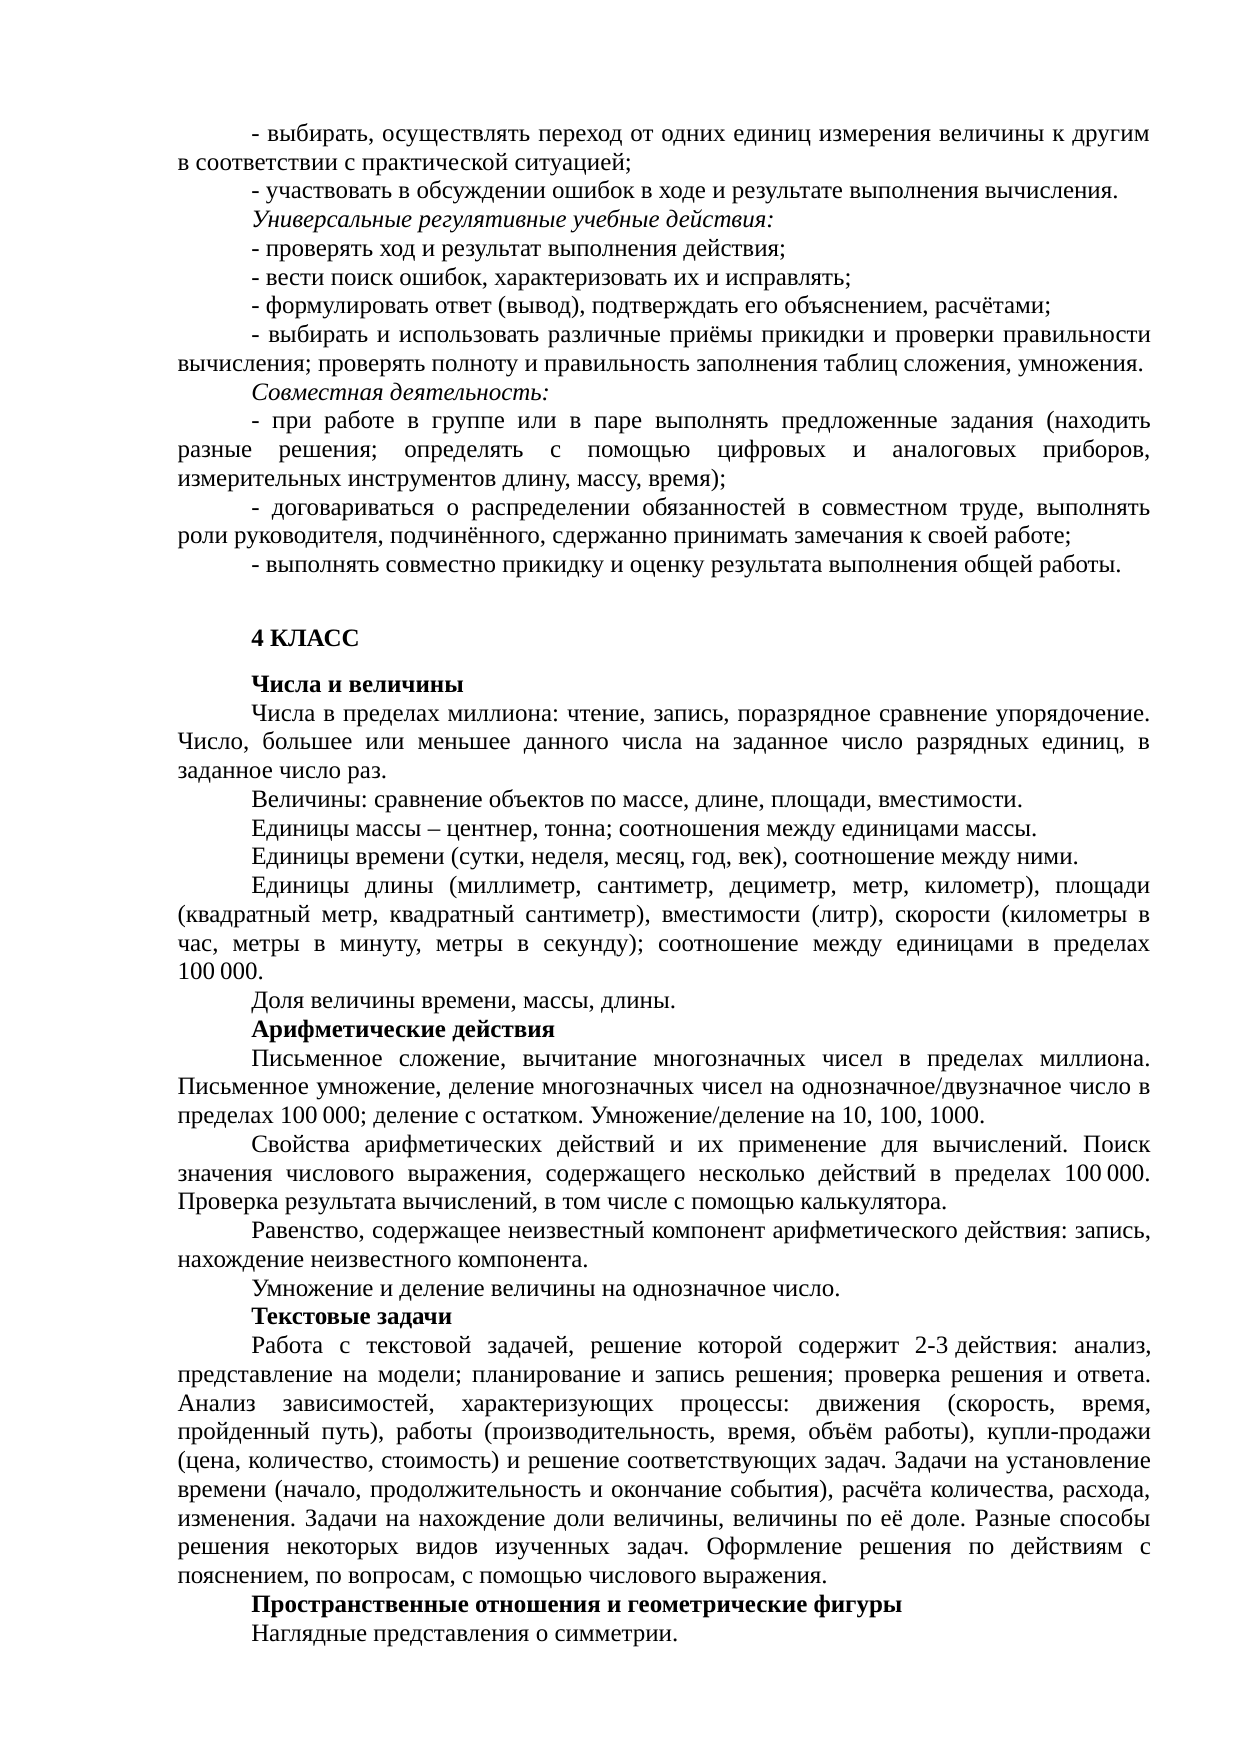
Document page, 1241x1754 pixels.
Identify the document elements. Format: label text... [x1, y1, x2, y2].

text - участвовать в обсуждении ошибок в ходе и результате выполнения вычисления. [177, 176, 1152, 204]
text - формулировать ответ (вывод), подтверждать его объяснением, расчётами; [177, 291, 1152, 319]
text Свойства арифметических действий и их применение для вычислений. Поиск значения числового выражения, содержащего несколько действий в пределах 100 000. Проверка результата вычислений, в том числе с помощью калькулятора. [177, 1129, 1152, 1215]
text Единицы времени (сутки, неделя, месяц, год, век), соотношение между ними. [177, 841, 1152, 870]
text Числа и величины [177, 669, 1152, 698]
text - выбирать и использовать различные приёмы прикидки и проверки правильности вычисления; проверять полноту и правильность заполнения таблиц сложения, умножения. [177, 319, 1152, 377]
text Величины: сравнение объектов по массе, длине, площади, вместимости. [177, 784, 1152, 813]
text Работа с текстовой задачей, решение которой содержит 2-3 действия: анализ, представление на модели; планирование и запись решения; проверка решения и ответа. Анализ зависимостей, характеризующих процессы: движения (скорость, время, пройденный путь), работы (производительность, время, объём работы), купли-продажи (цена, количество, стоимость) и решение соответствующих задач. Задачи на установление времени (начало, продолжительность и окончание события), расчёта количества, расхода, изменения. Задачи на нахождение доли величины, величины по её доле. Разные способы решения некоторых видов изученных задач. Оформление решения по действиям с пояснением, по вопросам, с помощью числового выражения. [177, 1330, 1152, 1589]
text Единицы массы – центнер, тонна; соотношения между единицами массы. [177, 813, 1152, 841]
text - вести поиск ошибок, характеризовать их и исправлять; [177, 262, 1152, 291]
text - выбирать, осуществлять переход от одних единиц измерения величины к другим в соответствии с практической ситуацией; [177, 118, 1152, 176]
text Доля величины времени, массы, длины. [177, 985, 1152, 1014]
text Арифметические действия [177, 1014, 1152, 1043]
text 4 класс [177, 623, 1152, 669]
text - при работе в группе или в паре выполнять предложенные задания (находить разные решения; определять с помощью цифровых и аналоговых приборов, измерительных инструментов длину, массу, время); [177, 406, 1152, 492]
text Равенство, содержащее неизвестный компонент арифметического действия: запись, нахождение неизвестного компонента. [177, 1215, 1152, 1273]
text Совместная деятельность: [177, 377, 1152, 406]
text Наглядные представления о симметрии. [177, 1618, 1152, 1646]
text Письменное сложение, вычитание многозначных чисел в пределах миллиона. Письменное умножение, деление многозначных чисел на однозначное/двузначное число в пределах 100 000; деление с остатком. Умножение/деление на 10, 100, 1000. [177, 1043, 1152, 1129]
text Числа в пределах миллиона: чтение, запись, поразрядное сравнение упорядочение. Число, большее или меньшее данного числа на заданное число разрядных единиц, в заданное число раз. [177, 698, 1152, 784]
text Универсальные регулятивные учебные действия: [177, 204, 1152, 233]
text - выполнять совместно прикидку и оценку результата выполнения общей работы. [177, 549, 1152, 578]
text Умножение и деление величины на однозначное число. [177, 1273, 1152, 1301]
text - договариваться о распределении обязанностей в совместном труде, выполнять роли руководителя, подчинённого, сдержанно принимать замечания к своей работе; [177, 492, 1152, 549]
text Текстовые задачи [177, 1301, 1152, 1330]
text Пространственные отношения и геометрические фигуры [177, 1589, 1152, 1618]
text - проверять ход и результат выполнения действия; [177, 233, 1152, 262]
text Единицы длины (миллиметр, сантиметр, дециметр, метр, километр), площади (квадратный метр, квадратный сантиметр), вместимости (литр), скорости (километры в час, метры в минуту, метры в секунду); соотношение между единицами в пределах 100 000. [177, 870, 1152, 985]
